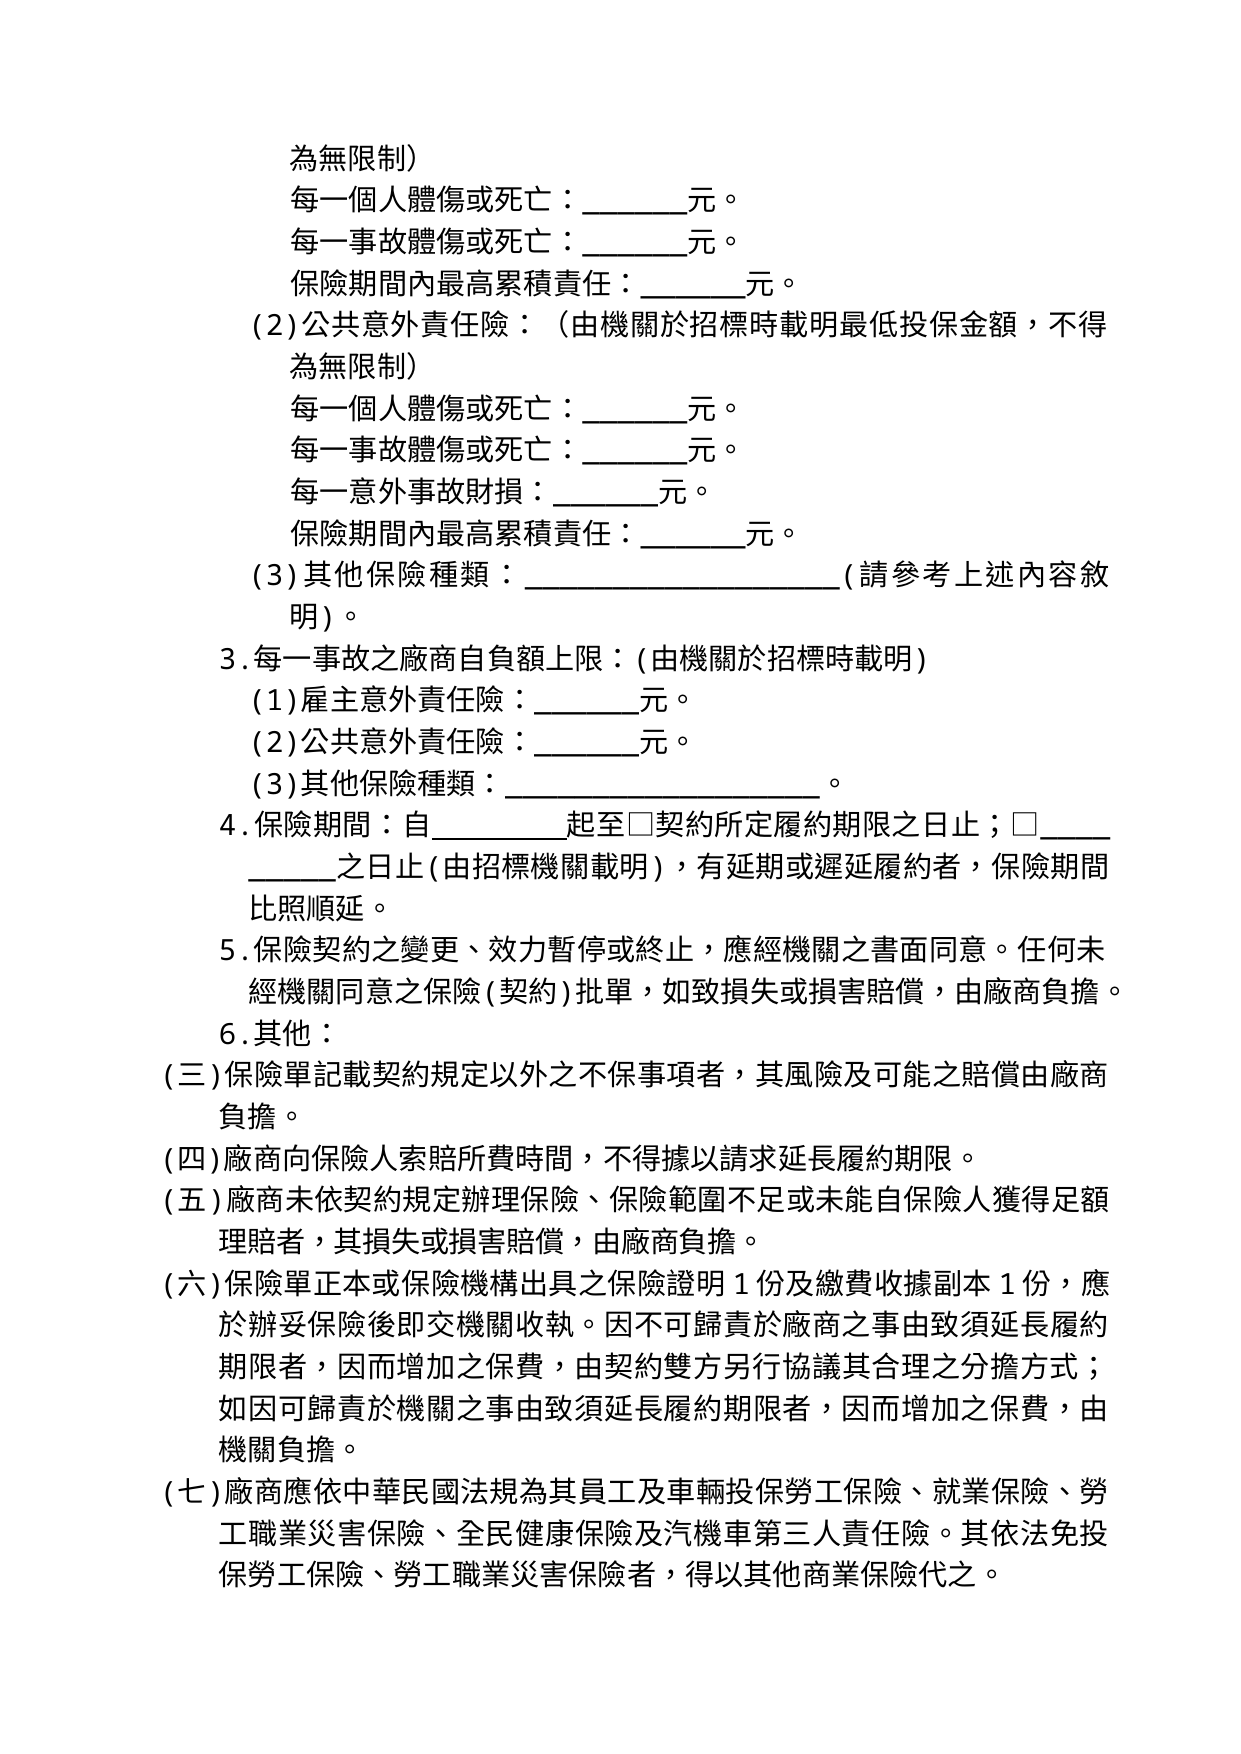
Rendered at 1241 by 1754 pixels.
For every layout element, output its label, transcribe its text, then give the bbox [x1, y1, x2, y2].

text 3.每一事故之廠商自負額上限：(由機關於招標時載明) [218, 636, 1110, 677]
text 保險期間內最高累積責任：______元。 [290, 261, 1110, 302]
text 6.其他： [218, 1011, 1108, 1052]
text 5.保險契約之變更、效力暫停或終止，應經機關之書面同意。任何未經機關同意之保險(契約)批單，如致損失或損害賠償，由廠商負擔。 [218, 927, 1108, 1011]
text (1)雇主意外責任險：______元。 [248, 677, 1110, 719]
text (3)其他保險種類：__________________。 [248, 761, 1110, 802]
text 4.保險期間：自 起至□契約所定履約期限之日止；□_________之日止(由招標機關載明)，有延期或遲延履約者，保險期間比照順延。 [218, 802, 1110, 927]
text (六)保險單正本或保險機構出具之保險證明1份及繳費收據副本1份，應於辦妥保險後即交機關收執。因不可歸責於廠商之事由致須延長履約期限者，因而增加之保費，由契約雙方另行協議其合理之分擔方式；如因可歸責於機關之事由致須延長履約期限者，因而增加之保費，由機關負擔。 [159, 1261, 1110, 1469]
text 保險期間內最高累積責任：______元。 [290, 511, 1110, 552]
text 每一個人體傷或死亡：______元。 [290, 386, 1110, 427]
text (2)公共意外責任險：______元。 [248, 719, 1110, 761]
text 每一事故體傷或死亡：______元。 [290, 219, 1110, 261]
text (四)廠商向保險人索賠所費時間，不得據以請求延長履約期限。 [159, 1136, 1110, 1177]
text (七)廠商應依中華民國法規為其員工及車輛投保勞工保險、就業保險、勞工職業災害保險、全民健康保險及汽機車第三人責任險。其依法免投保勞工保險、勞工職業災害保險者，得以其他商業保險代之。 [159, 1469, 1110, 1594]
text 每一個人體傷或死亡：______元。 [290, 177, 1110, 219]
text 每一意外事故財損：______元。 [290, 469, 1110, 511]
text (五)廠商未依契約規定辦理保險、保險範圍不足或未能自保險人獲得足額理賠者，其損失或損害賠償，由廠商負擔。 [159, 1177, 1110, 1261]
text 每一事故體傷或死亡：______元。 [290, 427, 1110, 469]
text (2)公共意外責任險：（由機關於招標時載明最低投保金額，不得為無限制） [248, 302, 1110, 386]
text 為無限制） [248, 136, 1110, 177]
text (3)其他保險種類：__________________(請參考上述內容敘明)。 [248, 552, 1110, 636]
text (三)保險單記載契約規定以外之不保事項者，其風險及可能之賠償由廠商負擔。 [159, 1052, 1110, 1136]
